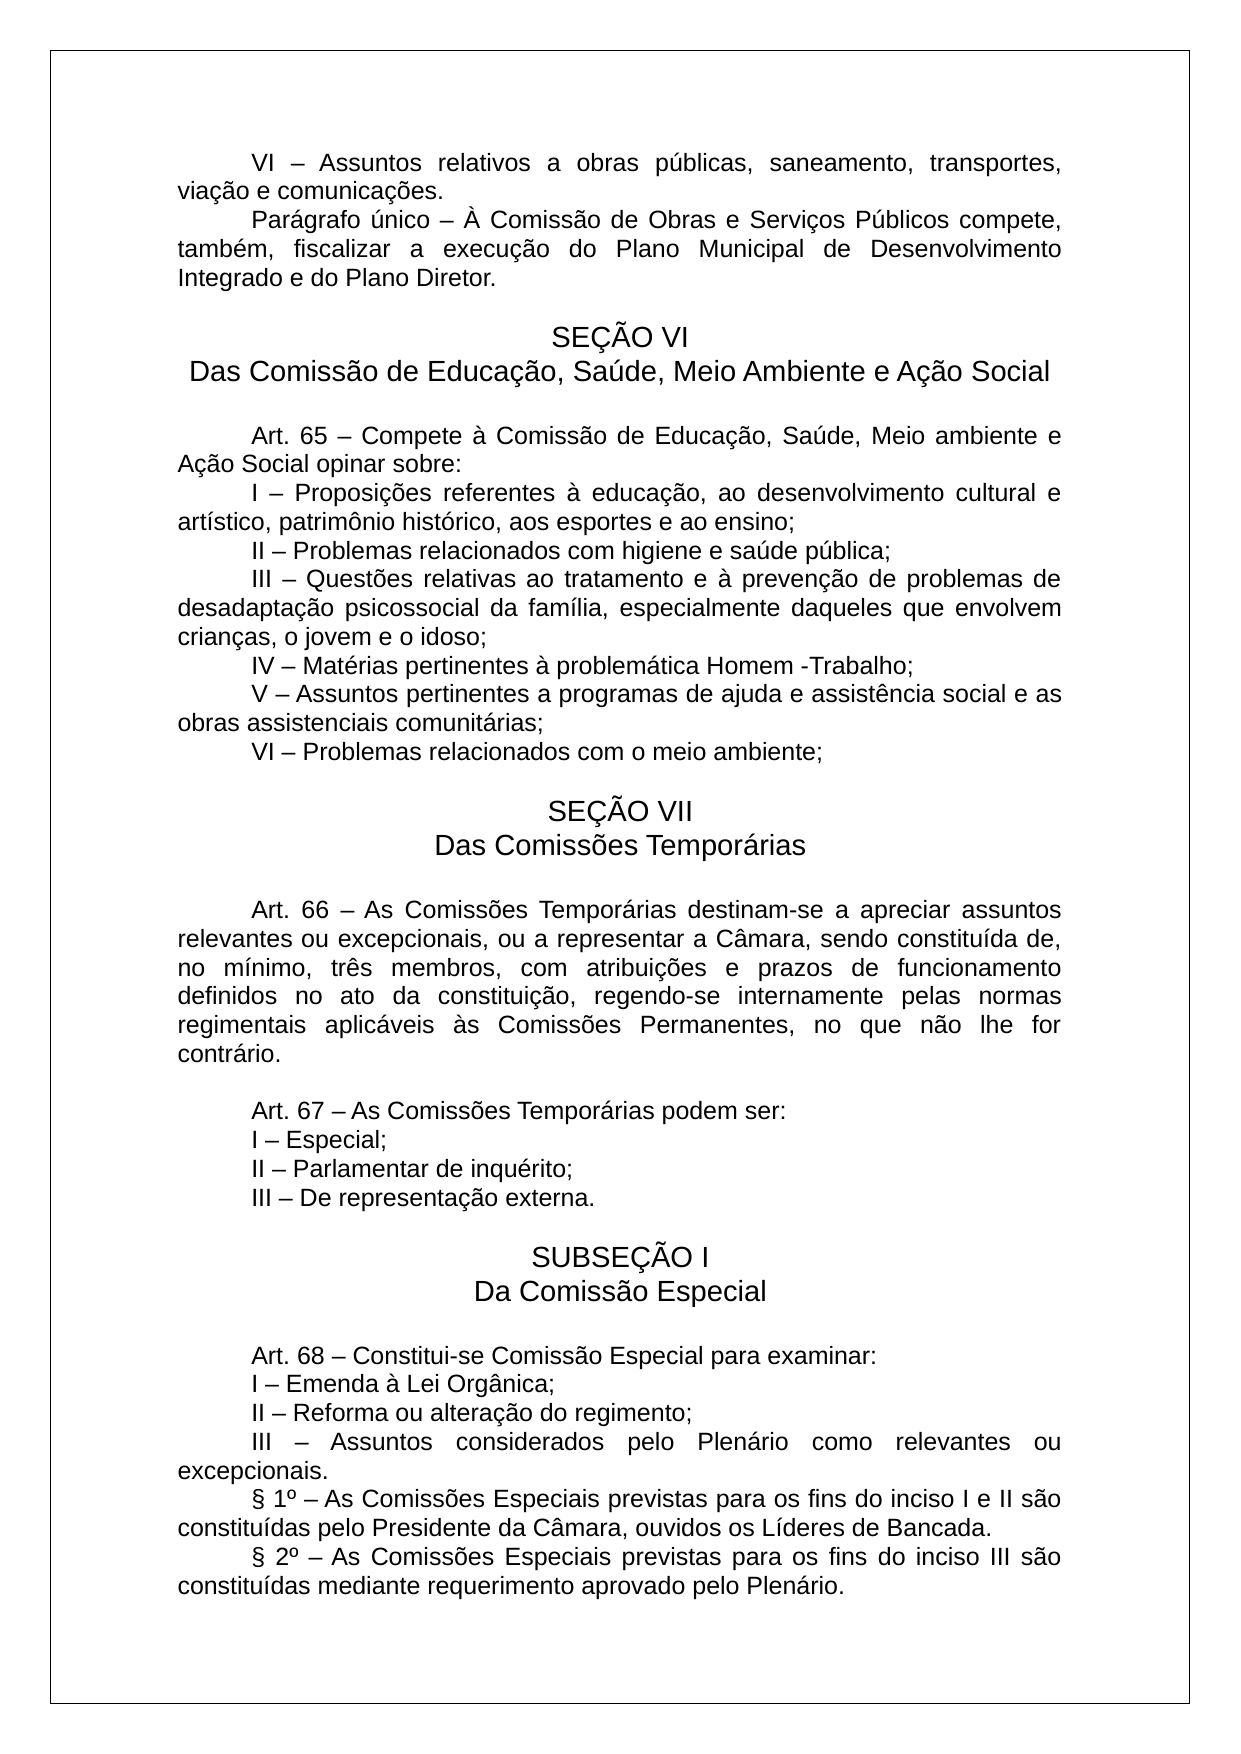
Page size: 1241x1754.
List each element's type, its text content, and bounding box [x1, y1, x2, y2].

text Parágrafo único – À Comissão de Obras e Serviços Públicos compete, também, fiscalizar a execução do Plano Municipal de Desenvolvimento Integrado e do Plano Diretor. [177, 205, 1063, 291]
text SUBSEÇÃO I [177, 1240, 1063, 1274]
text III – De representação externa. [177, 1183, 1063, 1211]
text VI – Assuntos relativos a obras públicas, saneamento, transportes, viação e comunicações. [177, 148, 1063, 205]
text IV – Matérias pertinentes à problemática Homem -Trabalho; [177, 651, 1063, 679]
text § 2º – As Comissões Especiais previstas para os fins do inciso III são constituídas mediante requerimento aprovado pelo Plenário. [177, 1542, 1063, 1599]
text Das Comissão de Educação, Saúde, Meio Ambiente e Ação Social [177, 354, 1063, 387]
text III – Assuntos considerados pelo Plenário como relevantes ou excepcionais. [177, 1427, 1063, 1484]
text I – Especial; [177, 1125, 1063, 1154]
text I – Emenda à Lei Orgânica; [177, 1369, 1063, 1398]
text Das Comissões Temporárias [177, 828, 1063, 862]
text § 1º – As Comissões Especiais previstas para os fins do inciso I e II são constituídas pelo Presidente da Câmara, ouvidos os Líderes de Bancada. [177, 1484, 1063, 1542]
text Art. 67 – As Comissões Temporárias podem ser: [177, 1096, 1063, 1125]
text SEÇÃO VII [177, 794, 1063, 828]
text II – Problemas relacionados com higiene e saúde pública; [177, 536, 1063, 564]
text Art. 65 – Compete à Comissão de Educação, Saúde, Meio ambiente e Ação Social opinar sobre: [177, 421, 1063, 478]
text II – Reforma ou alteração do regimento; [177, 1398, 1063, 1427]
text Art. 68 – Constitui-se Comissão Especial para examinar: [177, 1341, 1063, 1369]
text SEÇÃO VI [177, 320, 1063, 354]
text II – Parlamentar de inquérito; [177, 1154, 1063, 1183]
text Art. 66 – As Comissões Temporárias destinam-se a apreciar assuntos relevantes ou excepcionais, ou a representar a Câmara, sendo constituída de, no mínimo, três membros, com atribuições e prazos de funcionamento definidos no ato da constituição, regendo-se internamente pelas normas regimentais aplicáveis às Comissões Permanentes, no que não lhe for contrário. [177, 895, 1063, 1068]
text VI – Problemas relacionados com o meio ambiente; [177, 737, 1063, 766]
text Da Comissão Especial [177, 1274, 1063, 1307]
text I – Proposições referentes à educação, ao desenvolvimento cultural e artístico, patrimônio histórico, aos esportes e ao ensino; [177, 478, 1063, 536]
text III – Questões relativas ao tratamento e à prevenção de problemas de desadaptação psicossocial da família, especialmente daqueles que envolvem crianças, o jovem e o idoso; [177, 564, 1063, 651]
text V – Assuntos pertinentes a programas de ajuda e assistência social e as obras assistenciais comunitárias; [177, 679, 1063, 737]
